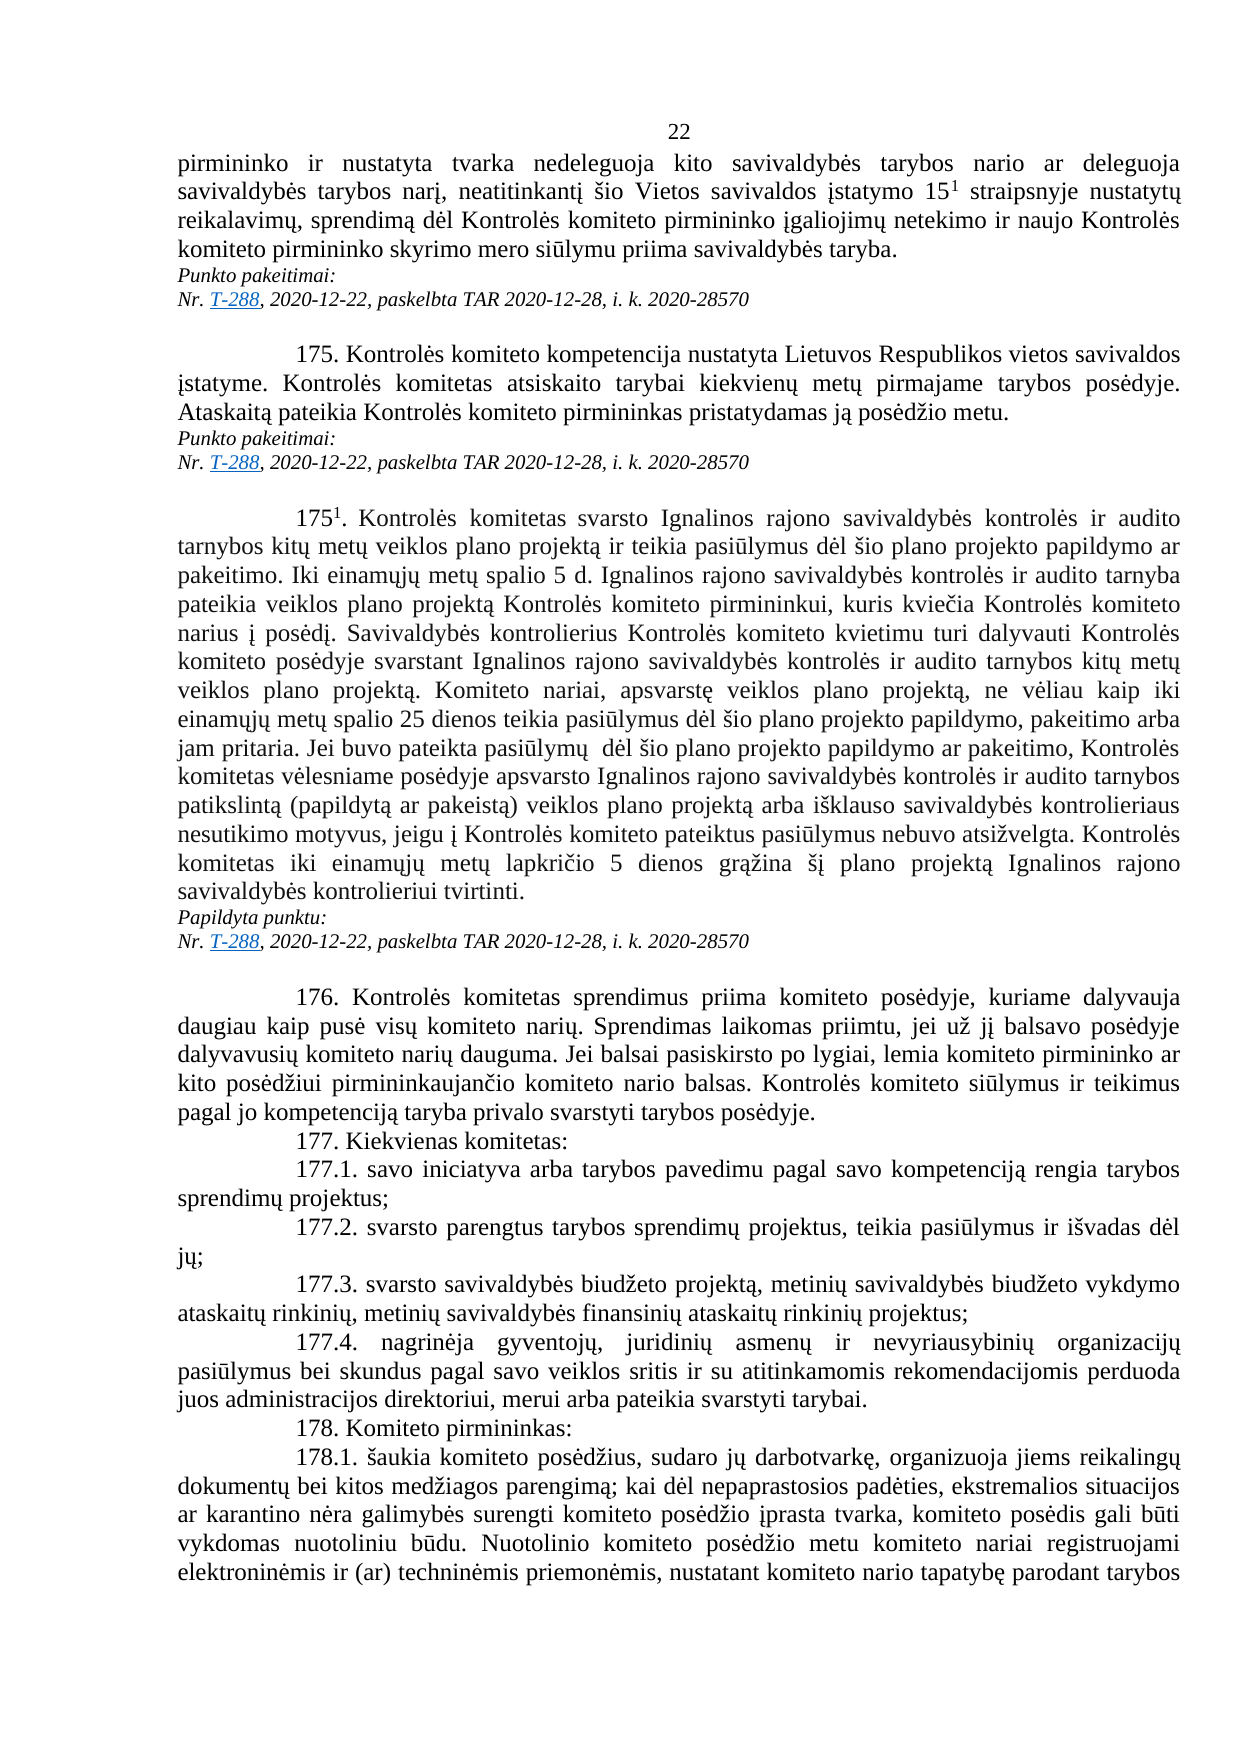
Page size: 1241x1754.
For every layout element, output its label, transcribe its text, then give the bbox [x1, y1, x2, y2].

text 177.2. svarsto parengtus tarybos sprendimų projektus, teikia pasiūlymus ir išvadas dėl jų; [177, 1212, 1181, 1269]
text Nr. T-288, 2020-12-22, paskelbta TAR 2020-12-28, i. k. 2020-28570 [177, 287, 1181, 311]
text 175. Kontrolės komiteto kompetencija nustatyta Lietuvos Respublikos vietos savivaldos įstatyme. Kontrolės komitetas atsiskaito tarybai kiekvienų metų pirmajame tarybos posėdyje. Ataskaitą pateikia Kontrolės komiteto pirmininkas pristatydamas ją posėdžio metu. [177, 339, 1181, 426]
text 176. Kontrolės komitetas sprendimus priima komiteto posėdyje, kuriame dalyvauja daugiau kaip pusė visų komiteto narių. Sprendimas laikomas priimtu, jei už jį balsavo posėdyje dalyvavusių komiteto narių dauguma. Jei balsai pasiskirsto po lygiai, lemia komiteto pirmininko ar kito posėdžiui pirmininkaujančio komiteto nario balsas. Kontrolės komiteto siūlymus ir teikimus pagal jo kompetenciją taryba privalo svarstyti tarybos posėdyje. [177, 982, 1181, 1126]
text 1751. Kontrolės komitetas svarsto Ignalinos rajono savivaldybės kontrolės ir audito tarnybos kitų metų veiklos plano projektą ir teikia pasiūlymus dėl šio plano projekto papildymo ar pakeitimo. Iki einamųjų metų spalio 5 d. Ignalinos rajono savivaldybės kontrolės ir audito tarnyba pateikia veiklos plano projektą Kontrolės komiteto pirmininkui, kuris kviečia Kontrolės komiteto narius į posėdį. Savivaldybės kontrolierius Kontrolės komiteto kvietimu turi dalyvauti Kontrolės komiteto posėdyje svarstant Ignalinos rajono savivaldybės kontrolės ir audito tarnybos kitų metų veiklos plano projektą. Komiteto nariai, apsvarstę veiklos plano projektą, ne vėliau kaip iki einamųjų metų spalio 25 dienos teikia pasiūlymus dėl šio plano projekto papildymo, pakeitimo arba jam pritaria. Jei buvo pateikta pasiūlymų dėl šio plano projekto papildymo ar pakeitimo, Kontrolės komitetas vėlesniame posėdyje apsvarsto Ignalinos rajono savivaldybės kontrolės ir audito tarnybos patikslintą (papildytą ar pakeistą) veiklos plano projektą arba išklauso savivaldybės kontrolieriaus nesutikimo motyvus, jeigu į Kontrolės komiteto pateiktus pasiūlymus nebuvo atsižvelgta. Kontrolės komitetas iki einamųjų metų lapkričio 5 dienos grąžina šį plano projektą Ignalinos rajono savivaldybės kontrolieriui tvirtinti. [177, 503, 1181, 905]
text Papildyta punktu: [177, 905, 1181, 929]
text 178. Komiteto pirmininkas: [177, 1413, 1181, 1442]
text Nr. T-288, 2020-12-22, paskelbta TAR 2020-12-28, i. k. 2020-28570 [177, 929, 1181, 953]
text 177. Kiekvienas komitetas: [177, 1126, 1181, 1154]
text 177.1. savo iniciatyva arba tarybos pavedimu pagal savo kompetenciją rengia tarybos sprendimų projektus; [177, 1154, 1181, 1212]
text pirmininko ir nustatyta tvarka nedeleguoja kito savivaldybės tarybos nario ar deleguoja savivaldybės tarybos narį, neatitinkantį šio Vietos savivaldos įstatymo 151 straipsnyje nustatytų reikalavimų, sprendimą dėl Kontrolės komiteto pirmininko įgaliojimų netekimo ir naujo Kontrolės komiteto pirmininko skyrimo mero siūlymu priima savivaldybės taryba. [177, 148, 1181, 263]
text 177.4. nagrinėja gyventojų, juridinių asmenų ir nevyriausybinių organizacijų pasiūlymus bei skundus pagal savo veiklos sritis ir su atitinkamomis rekomendacijomis perduoda juos administracijos direktoriui, merui arba pateikia svarstyti tarybai. [177, 1327, 1181, 1413]
text Nr. T-288, 2020-12-22, paskelbta TAR 2020-12-28, i. k. 2020-28570 [177, 450, 1181, 474]
text 178.1. šaukia komiteto posėdžius, sudaro jų darbotvarkę, organizuoja jiems reikalingų dokumentų bei kitos medžiagos parengimą; kai dėl nepaprastosios padėties, ekstremalios situacijos ar karantino nėra galimybės surengti komiteto posėdžio įprasta tvarka, komiteto posėdis gali būti vykdomas nuotoliniu būdu. Nuotolinio komiteto posėdžio metu komiteto nariai registruojami elektroninėmis ir (ar) techninėmis priemonėmis, nustatant komiteto nario tapatybę parodant tarybos [177, 1442, 1181, 1586]
text 177.3. svarsto savivaldybės biudžeto projektą, metinių savivaldybės biudžeto vykdymo ataskaitų rinkinių, metinių savivaldybės finansinių ataskaitų rinkinių projektus; [177, 1269, 1181, 1327]
text Punkto pakeitimai: [177, 263, 1181, 287]
text Punkto pakeitimai: [177, 426, 1181, 450]
